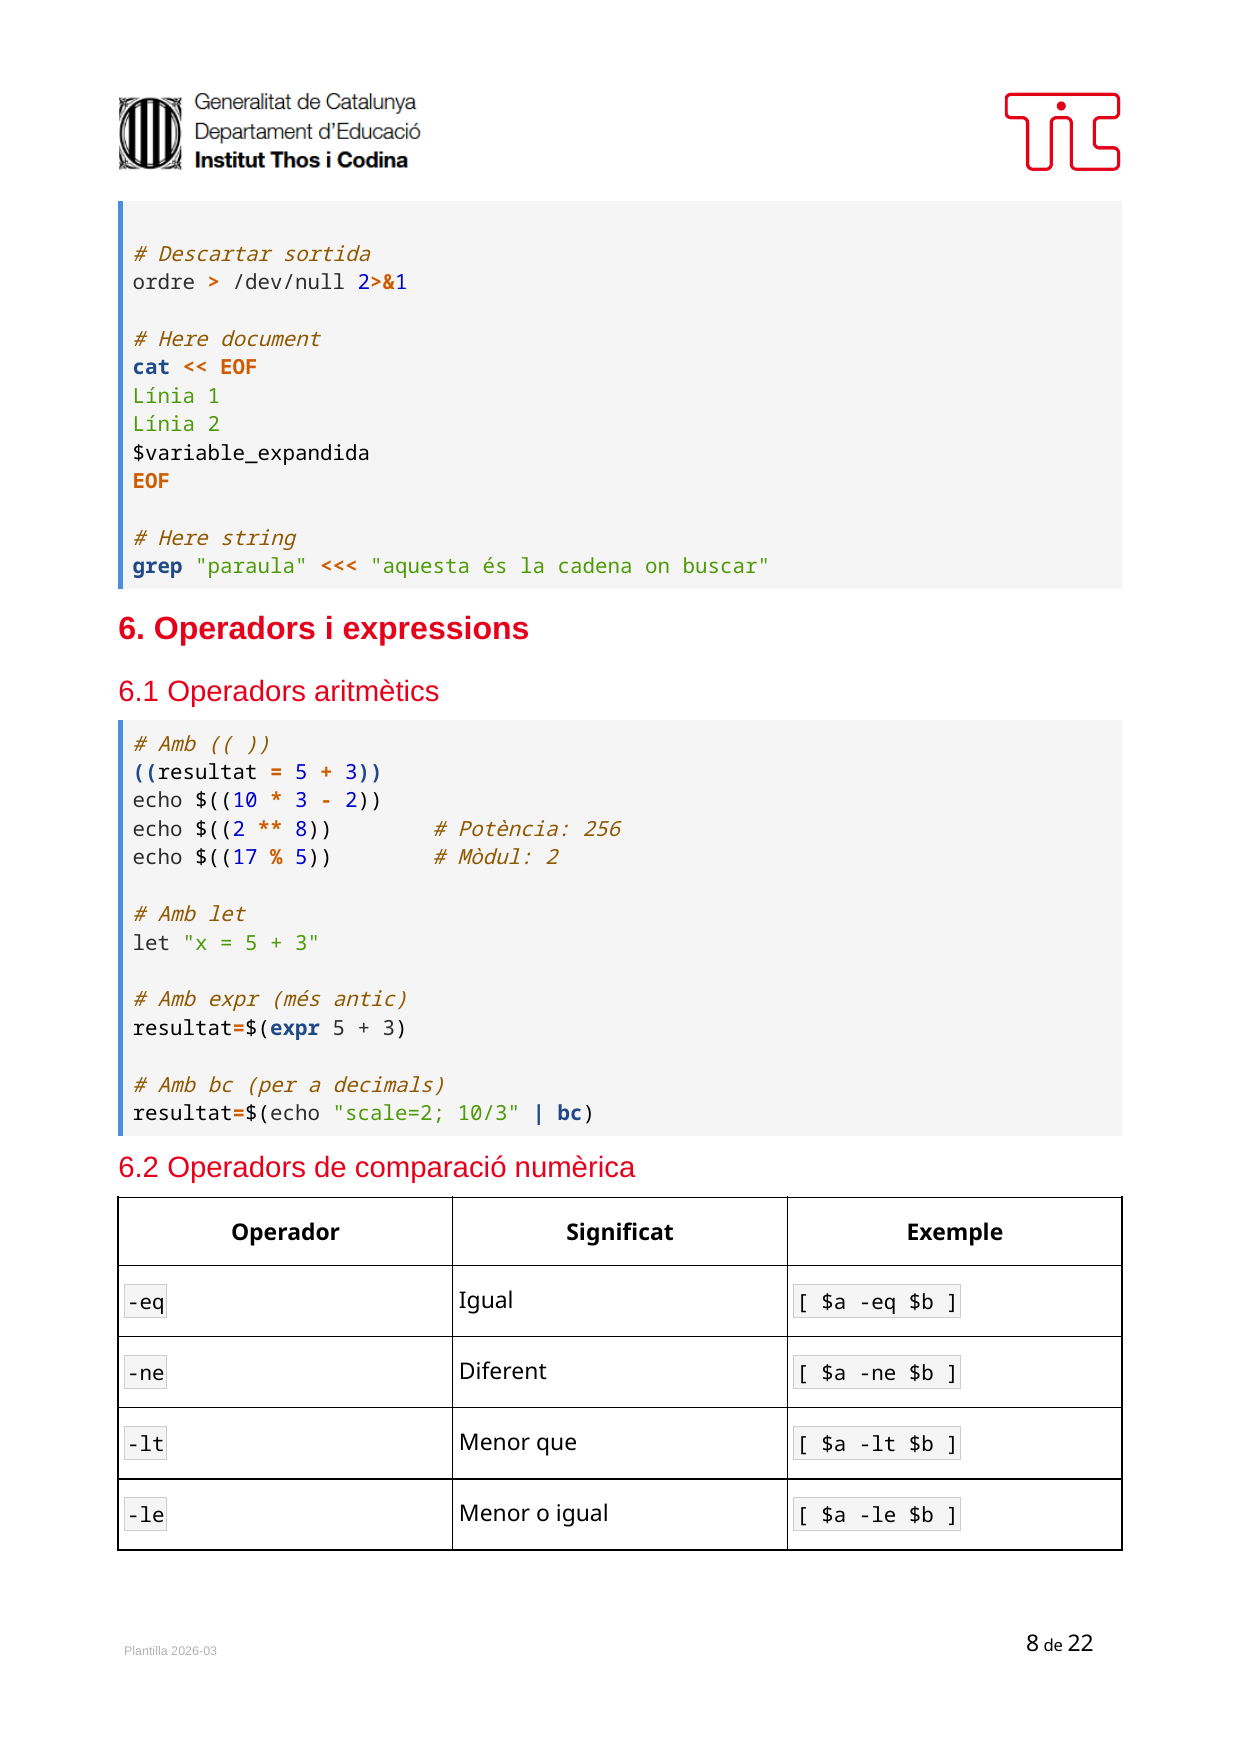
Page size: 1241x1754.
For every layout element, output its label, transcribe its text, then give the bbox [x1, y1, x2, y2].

subtitle 6. Operadors i expressions [118, 609, 1122, 646]
text # Amb expr (més antic) [123, 984, 1122, 1013]
text # Amb (( )) [123, 720, 1122, 757]
text # Here document [123, 324, 1122, 352]
table_cell -le [119, 1480, 452, 1549]
table_cell -lt [119, 1408, 452, 1478]
table_cell [ $a -eq $b ] [788, 1266, 1121, 1336]
text resultat=$(echo "scale=2; 10/3" | bc) [123, 1098, 1122, 1136]
text cat << EOF [123, 352, 1122, 381]
table_cell Diferent [453, 1337, 787, 1407]
table_cell Igual [453, 1266, 787, 1336]
table_cell [ $a -ne $b ] [788, 1337, 1121, 1407]
text # Amb bc (per a decimals) [123, 1070, 1122, 1098]
table_cell -ne [119, 1337, 452, 1407]
text # Descartar sortida [123, 239, 1122, 267]
subtitle 6.1 Operadors aritmètics [118, 673, 1122, 707]
table_header Significat [453, 1198, 787, 1265]
picture [118, 92, 422, 171]
table_header Operador [119, 1198, 452, 1265]
table_cell [ $a -lt $b ] [788, 1408, 1121, 1478]
text $variable_expandida [123, 438, 1122, 466]
text Línia 1 [123, 381, 1122, 409]
text echo $((2 ** 8)) # Potència: 256 [123, 814, 1122, 842]
text # Amb let [123, 899, 1122, 928]
text ordre > /dev/null 2>&1 [123, 267, 1122, 296]
table_cell -eq [119, 1266, 452, 1336]
text EOF [123, 466, 1122, 494]
table_header Exemple [788, 1198, 1121, 1265]
text # Here string [123, 523, 1122, 551]
text resultat=$(expr 5 + 3) [123, 1013, 1122, 1041]
text ((resultat = 5 + 3)) [123, 757, 1122, 786]
text let "x = 5 + 3" [123, 928, 1122, 956]
table_cell Menor o igual [453, 1480, 787, 1549]
text echo $((10 * 3 - 2)) [123, 786, 1122, 814]
subtitle 6.2 Operadors de comparació numèrica [118, 1150, 1122, 1184]
text echo $((17 % 5)) # Mòdul: 2 [123, 842, 1122, 871]
text Línia 2 [123, 409, 1122, 438]
table_cell Menor que [453, 1408, 787, 1478]
table_cell [ $a -le $b ] [788, 1480, 1121, 1549]
picture [1004, 92, 1123, 171]
text grep "paraula" <<< "aquesta és la cadena on buscar" [123, 551, 1122, 589]
